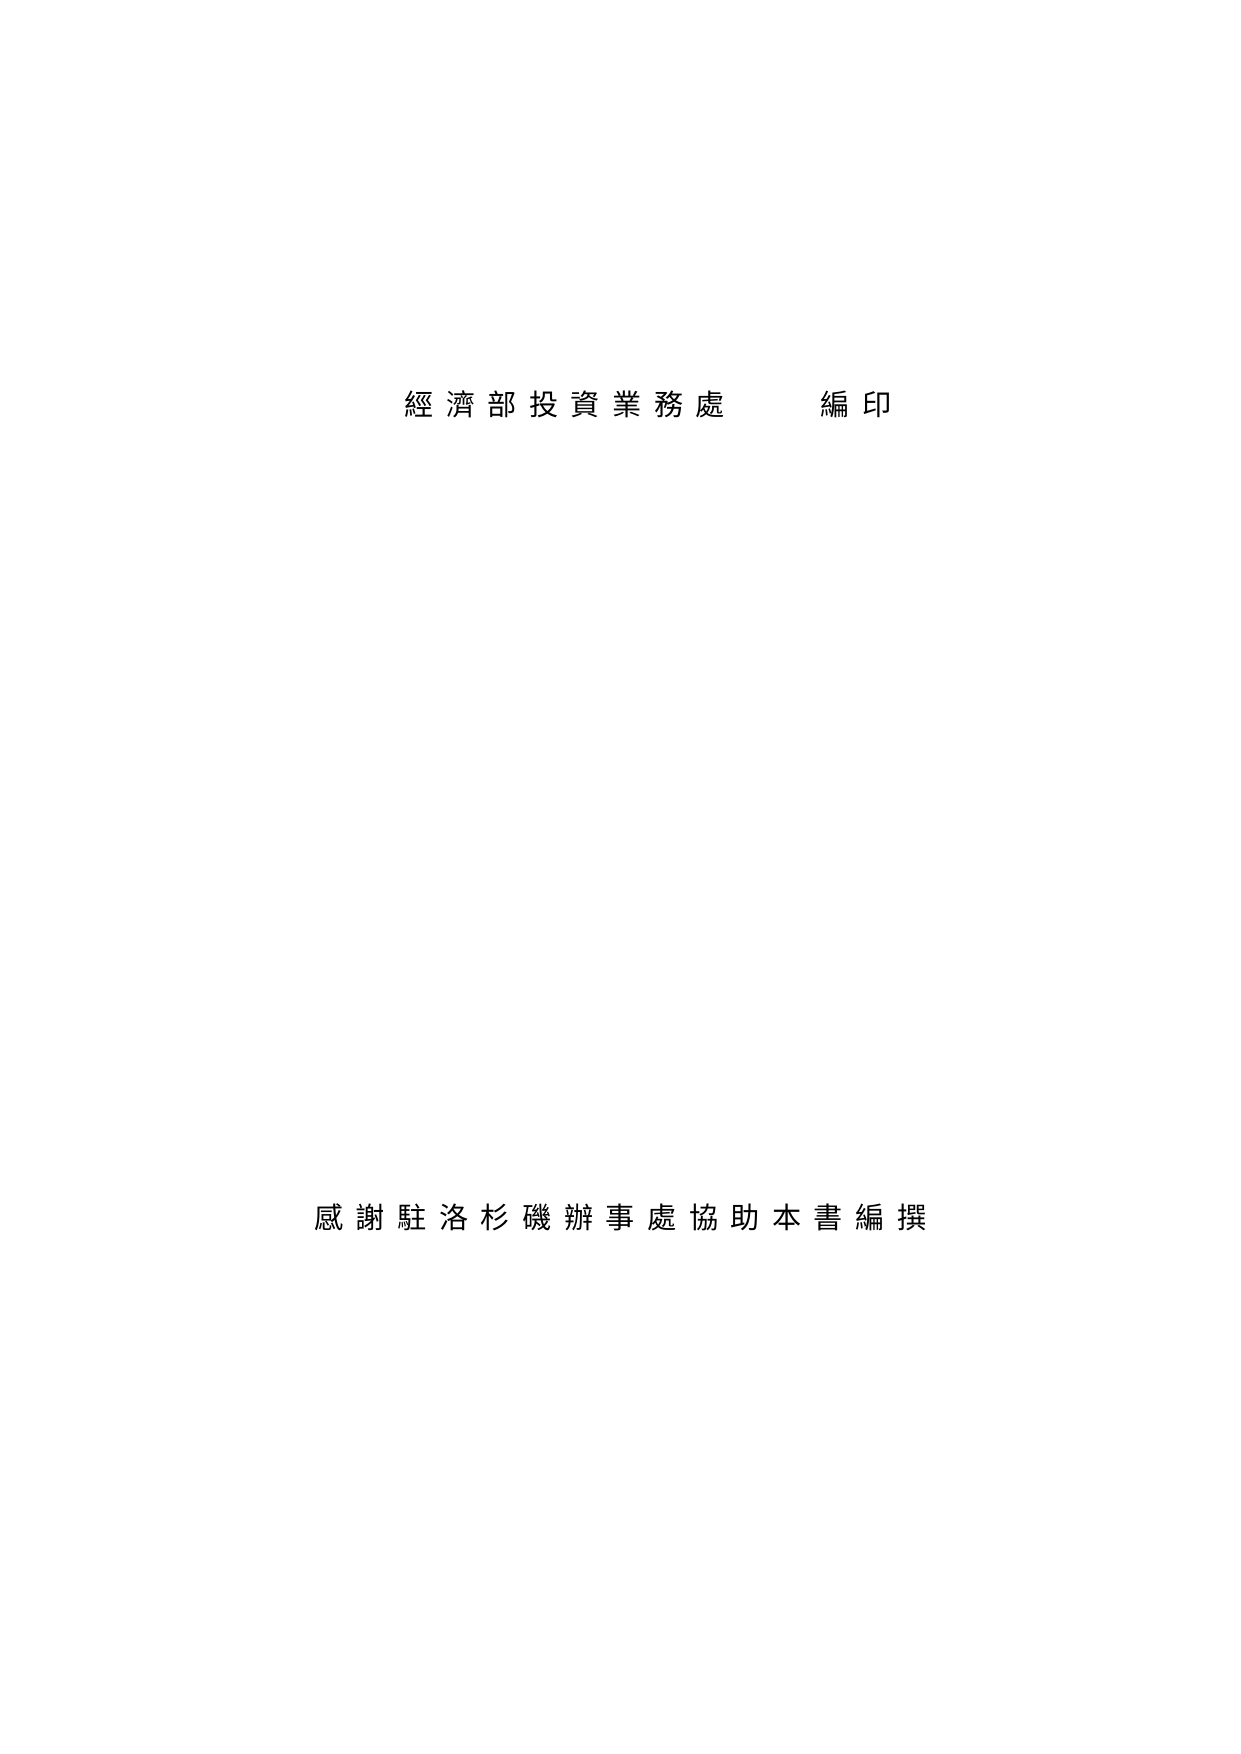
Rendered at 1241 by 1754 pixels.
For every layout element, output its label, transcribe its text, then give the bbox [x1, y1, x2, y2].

table_cell 經濟部投資業務處 編印 [183, 236, 1074, 1073]
table_cell [183, 1074, 1074, 1113]
text 感謝駐洛杉磯辦事處協助本書編撰 [183, 1174, 1058, 1236]
